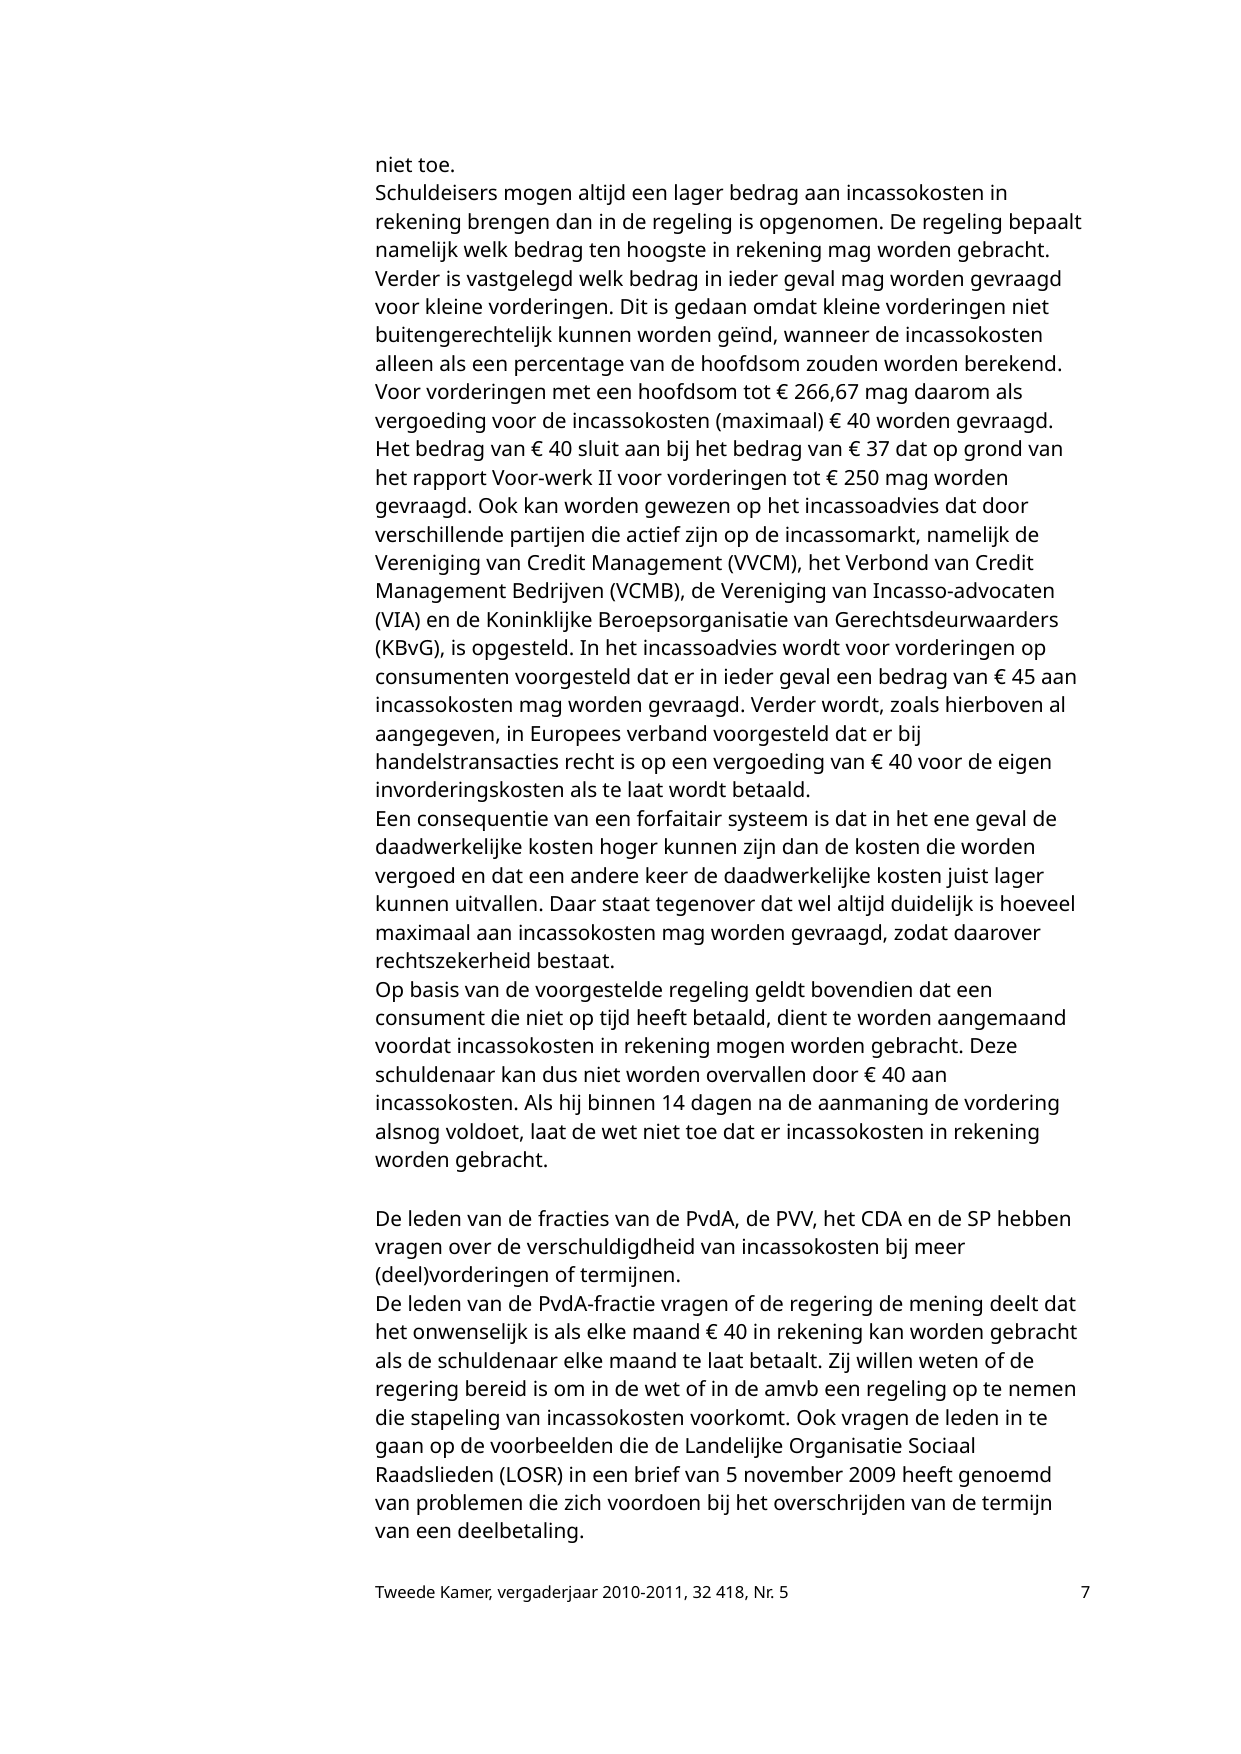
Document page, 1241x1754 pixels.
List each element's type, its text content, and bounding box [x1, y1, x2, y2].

text De leden van de fracties van de PvdA, de PVV, het CDA en de SP hebben vragen over de verschuldigdheid van incassokosten bij meer (deel)vorderingen of termijnen. [375, 1204, 1090, 1289]
text Schuldeisers mogen altijd een lager bedrag aan incassokosten in rekening brengen dan in de regeling is opgenomen. De regeling bepaalt namelijk welk bedrag ten hoogste in rekening mag worden gebracht. Verder is vastgelegd welk bedrag in ieder geval mag worden gevraagd voor kleine vorderingen. Dit is gedaan omdat kleine vorderingen niet buitengerechtelijk kunnen worden geïnd, wanneer de incassokosten alleen als een percentage van de hoofdsom zouden worden berekend. Voor vorderingen met een hoofdsom tot € 266,67 mag daarom als vergoeding voor de incassokosten (maximaal) € 40 worden gevraagd. Het bedrag van € 40 sluit aan bij het bedrag van € 37 dat op grond van het rapport Voor-werk II voor vorderingen tot € 250 mag worden gevraagd. Ook kan worden gewezen op het incassoadvies dat door verschillende partijen die actief zijn op de incassomarkt, namelijk de Vereniging van Credit Management (VVCM), het Verbond van Credit Management Bedrijven (VCMB), de Vereniging van Incasso-advocaten (VIA) en de Koninklijke Beroepsorganisatie van Gerechtsdeurwaarders (KBvG), is opgesteld. In het incassoadvies wordt voor vorderingen op consumenten voorgesteld dat er in ieder geval een bedrag van € 45 aan incassokosten mag worden gevraagd. Verder wordt, zoals hierboven al aangegeven, in Europees verband voorgesteld dat er bij handelstransacties recht is op een vergoeding van € 40 voor de eigen invorderingskosten als te laat wordt betaald. [375, 178, 1090, 804]
text De leden van de PvdA-fractie vragen of de regering de mening deelt dat het onwenselijk is als elke maand € 40 in rekening kan worden gebracht als de schuldenaar elke maand te laat betaalt. Zij willen weten of de regering bereid is om in de wet of in de amvb een regeling op te nemen die stapeling van incassokosten voorkomt. Ook vragen de leden in te gaan op de voorbeelden die de Landelijke Organisatie Sociaal Raadslieden (LOSR) in een brief van 5 november 2009 heeft genoemd van problemen die zich voordoen bij het overschrijden van de termijn van een deelbetaling. [375, 1289, 1090, 1545]
text Op basis van de voorgestelde regeling geldt bovendien dat een consument die niet op tijd heeft betaald, dient te worden aangemaand voordat incassokosten in rekening mogen worden gebracht. Deze schuldenaar kan dus niet worden overvallen door € 40 aan incassokosten. Als hij binnen 14 dagen na de aanmaning de vordering alsnog voldoet, laat de wet niet toe dat er incassokosten in rekening worden gebracht. [375, 975, 1090, 1174]
text Een consequentie van een forfaitair systeem is dat in het ene geval de daadwerkelijke kosten hoger kunnen zijn dan de kosten die worden vergoed en dat een andere keer de daadwerkelijke kosten juist lager kunnen uitvallen. Daar staat tegenover dat wel altijd duidelijk is hoeveel maximaal aan incassokosten mag worden gevraagd, zodat daarover rechtszekerheid bestaat. [375, 804, 1090, 975]
text niet toe. [375, 150, 1090, 178]
